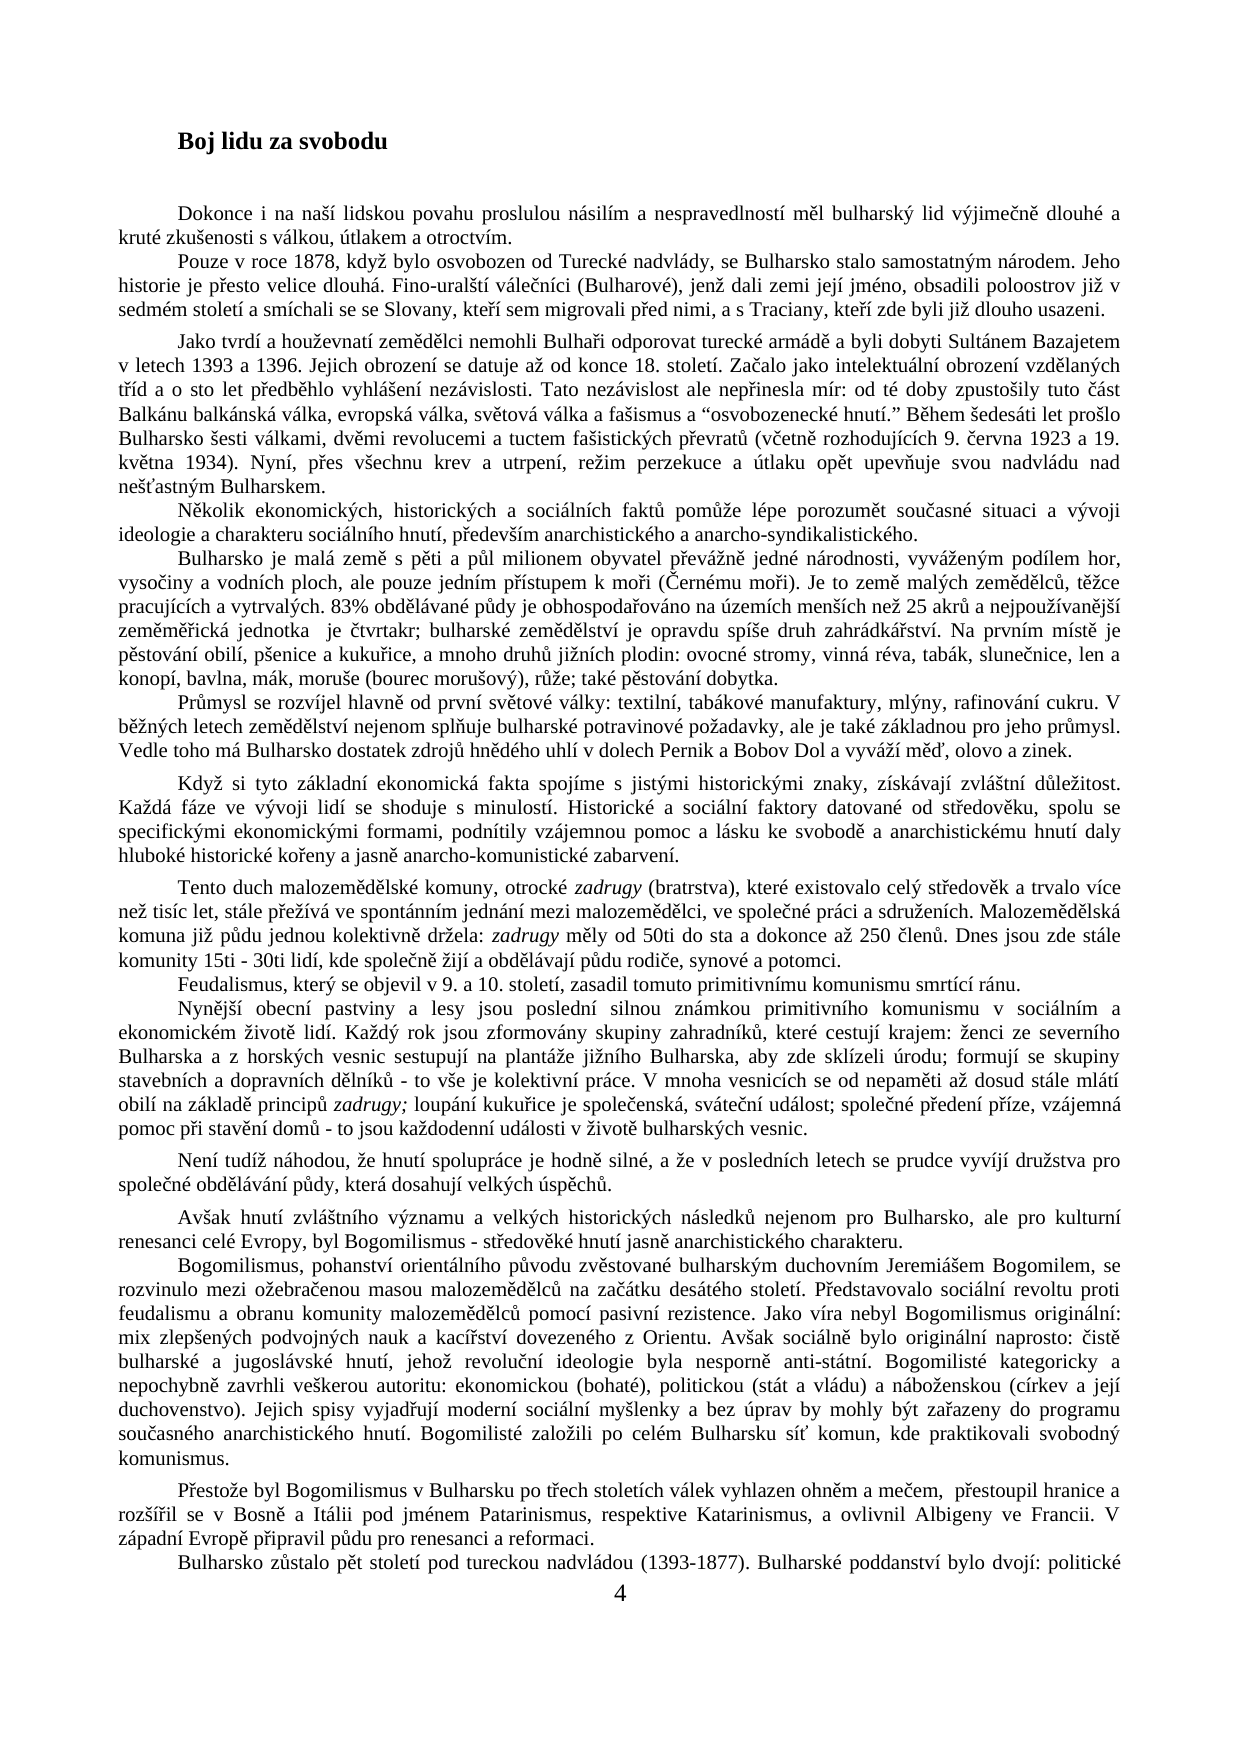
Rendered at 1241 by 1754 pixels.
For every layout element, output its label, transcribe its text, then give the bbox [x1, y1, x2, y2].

text Boj lidu za svobodu [118, 126, 1122, 155]
text Bulharsko zůstalo pět století pod tureckou nadvládou (1393-1877). Bulharské poddanství bylo dvojí: politické [118, 1550, 1122, 1574]
text Pouze v roce 1878, když bylo osvobozen od Turecké nadvlády, se Bulharsko stalo samostatným národem. Jeho historie je přesto velice dlouhá. Fino-uralští válečníci (Bulharové), jenž dali zemi její jméno, obsadili poloostrov již v sedmém století a smíchali se se Slovany, kteří sem migrovali před nimi, a s Traciany, kteří zde byli již dlouho usazeni. [118, 249, 1122, 321]
text Tento duch malozemědělské komuny, otrocké zadrugy (bratrstva), které existovalo celý středověk a trvalo více než tisíc let, stále přežívá ve spontánním jednání mezi malozemědělci, ve společné práci a sdruženích. Malozemědělská komuna již půdu jednou kolektivně držela: zadrugy měly od 50ti do sta a dokonce až 250 členů. Dnes jsou zde stále komunity 15ti - 30ti lidí, kde společně žijí a obdělávají půdu rodiče, synové a potomci. [118, 875, 1122, 972]
text Avšak hnutí zvláštního významu a velkých historických následků nejenom pro Bulharsko, ale pro kulturní renesanci celé Evropy, byl Bogomilismus - středověké hnutí jasně anarchistického charakteru. [118, 1205, 1122, 1253]
text Průmysl se rozvíjel hlavně od první světové války: textilní, tabákové manufaktury, mlýny, rafinování cukru. V běžných letech zemědělství nejenom splňuje bulharské potravinové požadavky, ale je také základnou pro jeho průmysl. Vedle toho má Bulharsko dostatek zdrojů hnědého uhlí v dolech Pernik a Bobov Dol a vyváží měď, olovo a zinek. [118, 690, 1122, 762]
text Dokonce i na naší lidskou povahu proslulou násilím a nespravedlností měl bulharský lid výjimečně dlouhé a kruté zkušenosti s válkou, útlakem a otroctvím. [118, 201, 1122, 249]
text Několik ekonomických, historických a sociálních faktů pomůže lépe porozumět současné situaci a vývoji ideologie a charakteru sociálního hnutí, především anarchistického a anarcho-syndikalistického. [118, 498, 1122, 546]
text Není tudíž náhodou, že hnutí spolupráce je hodně silné, a že v posledních letech se prudce vyvíjí družstva pro společné obdělávání půdy, která dosahují velkých úspěchů. [118, 1148, 1122, 1196]
text Bulharsko je malá země s pěti a půl milionem obyvatel převážně jedné národnosti, vyváženým podílem hor, vysočiny a vodních ploch, ale pouze jedním přístupem k moři (Černému moři). Je to země malých zemědělců, těžce pracujících a vytrvalých. 83% obdělávané půdy je obhospodařováno na územích menších než 25 akrů a nejpoužívanější zeměměřická jednotka je čtvrtakr; bulharské zemědělství je opravdu spíše druh zahrádkářství. Na prvním místě je pěstování obilí, pšenice a kukuřice, a mnoho druhů jižních plodin: ovocné stromy, vinná réva, tabák, slunečnice, len a konopí, bavlna, mák, moruše (bourec morušový), růže; také pěstování dobytka. [118, 546, 1122, 690]
text Jako tvrdí a houževnatí zemědělci nemohli Bulhaři odporovat turecké armádě a byli dobyti Sultánem Bazajetem v letech 1393 a 1396. Jejich obrození se datuje až od konce 18. století. Začalo jako intelektuální obrození vzdělaných tříd a o sto let předběhlo vyhlášení nezávislosti. Tato nezávislost ale nepřinesla mír: od té doby zpustošily tuto část Balkánu balkánská válka, evropská válka, světová válka a fašismus a “osvobozenecké hnutí.” Během šedesáti let prošlo Bulharsko šesti válkami, dvěmi revolucemi a tuctem fašistických převratů (včetně rozhodujících 9. června 1923 a 19. května 1934). Nyní, přes všechnu krev a utrpení, režim perzekuce a útlaku opět upevňuje svou nadvládu nad nešťastným Bulharskem. [118, 329, 1122, 498]
text Přestože byl Bogomilismus v Bulharsku po třech stoletích válek vyhlazen ohněm a mečem, přestoupil hranice a rozšířil se v Bosně a Itálii pod jménem Patarinismus, respektive Katarinismus, a ovlivnil Albigeny ve Francii. V západní Evropě připravil půdu pro renesanci a reformaci. [118, 1478, 1122, 1550]
text Feudalismus, který se objevil v 9. a 10. století, zasadil tomuto primitivnímu komunismu smrtící ránu. [118, 972, 1122, 996]
text Když si tyto základní ekonomická fakta spojíme s jistými historickými znaky, získávají zvláštní důležitost. Každá fáze ve vývoji lidí se shoduje s minulostí. Historické a sociální faktory datované od středověku, spolu se specifickými ekonomickými formami, podnítily vzájemnou pomoc a lásku ke svobodě a anarchistickému hnutí daly hluboké historické kořeny a jasně anarcho-komunistické zabarvení. [118, 771, 1122, 867]
text Nynější obecní pastviny a lesy jsou poslední silnou známkou primitivního komunismu v sociálním a ekonomickém životě lidí. Každý rok jsou zformovány skupiny zahradníků, které cestují krajem: ženci ze severního Bulharska a z horských vesnic sestupují na plantáže jižního Bulharska, aby zde sklízeli úrodu; formují se skupiny stavebních a dopravních dělníků - to vše je kolektivní práce. V mnoha vesnicích se od nepaměti až dosud stále mlátí obilí na základě principů zadrugy; loupání kukuřice je společenská, sváteční událost; společné předení příze, vzájemná pomoc při stavění domů - to jsou každodenní události v životě bulharských vesnic. [118, 996, 1122, 1140]
text Bogomilismus, pohanství orientálního původu zvěstované bulharským duchovním Jeremiášem Bogomilem, se rozvinulo mezi ožebračenou masou malozemědělců na začátku desátého století. Představovalo sociální revoltu proti feudalismu a obranu komunity malozemědělců pomocí pasivní rezistence. Jako víra nebyl Bogomilismus originální: mix zlepšených podvojných nauk a kacířství dovezeného z Orientu. Avšak sociálně bylo originální naprosto: čistě bulharské a jugoslávské hnutí, jehož revoluční ideologie byla nesporně anti-státní. Bogomilisté kategoricky a nepochybně zavrhli veškerou autoritu: ekonomickou (bohaté), politickou (stát a vládu) a náboženskou (církev a její duchovenstvo). Jejich spisy vyjadřují moderní sociální myšlenky a bez úprav by mohly být zařazeny do programu současného anarchistického hnutí. Bogomilisté založili po celém Bulharsku síť komun, kde praktikovali svobodný komunismus. [118, 1253, 1122, 1469]
